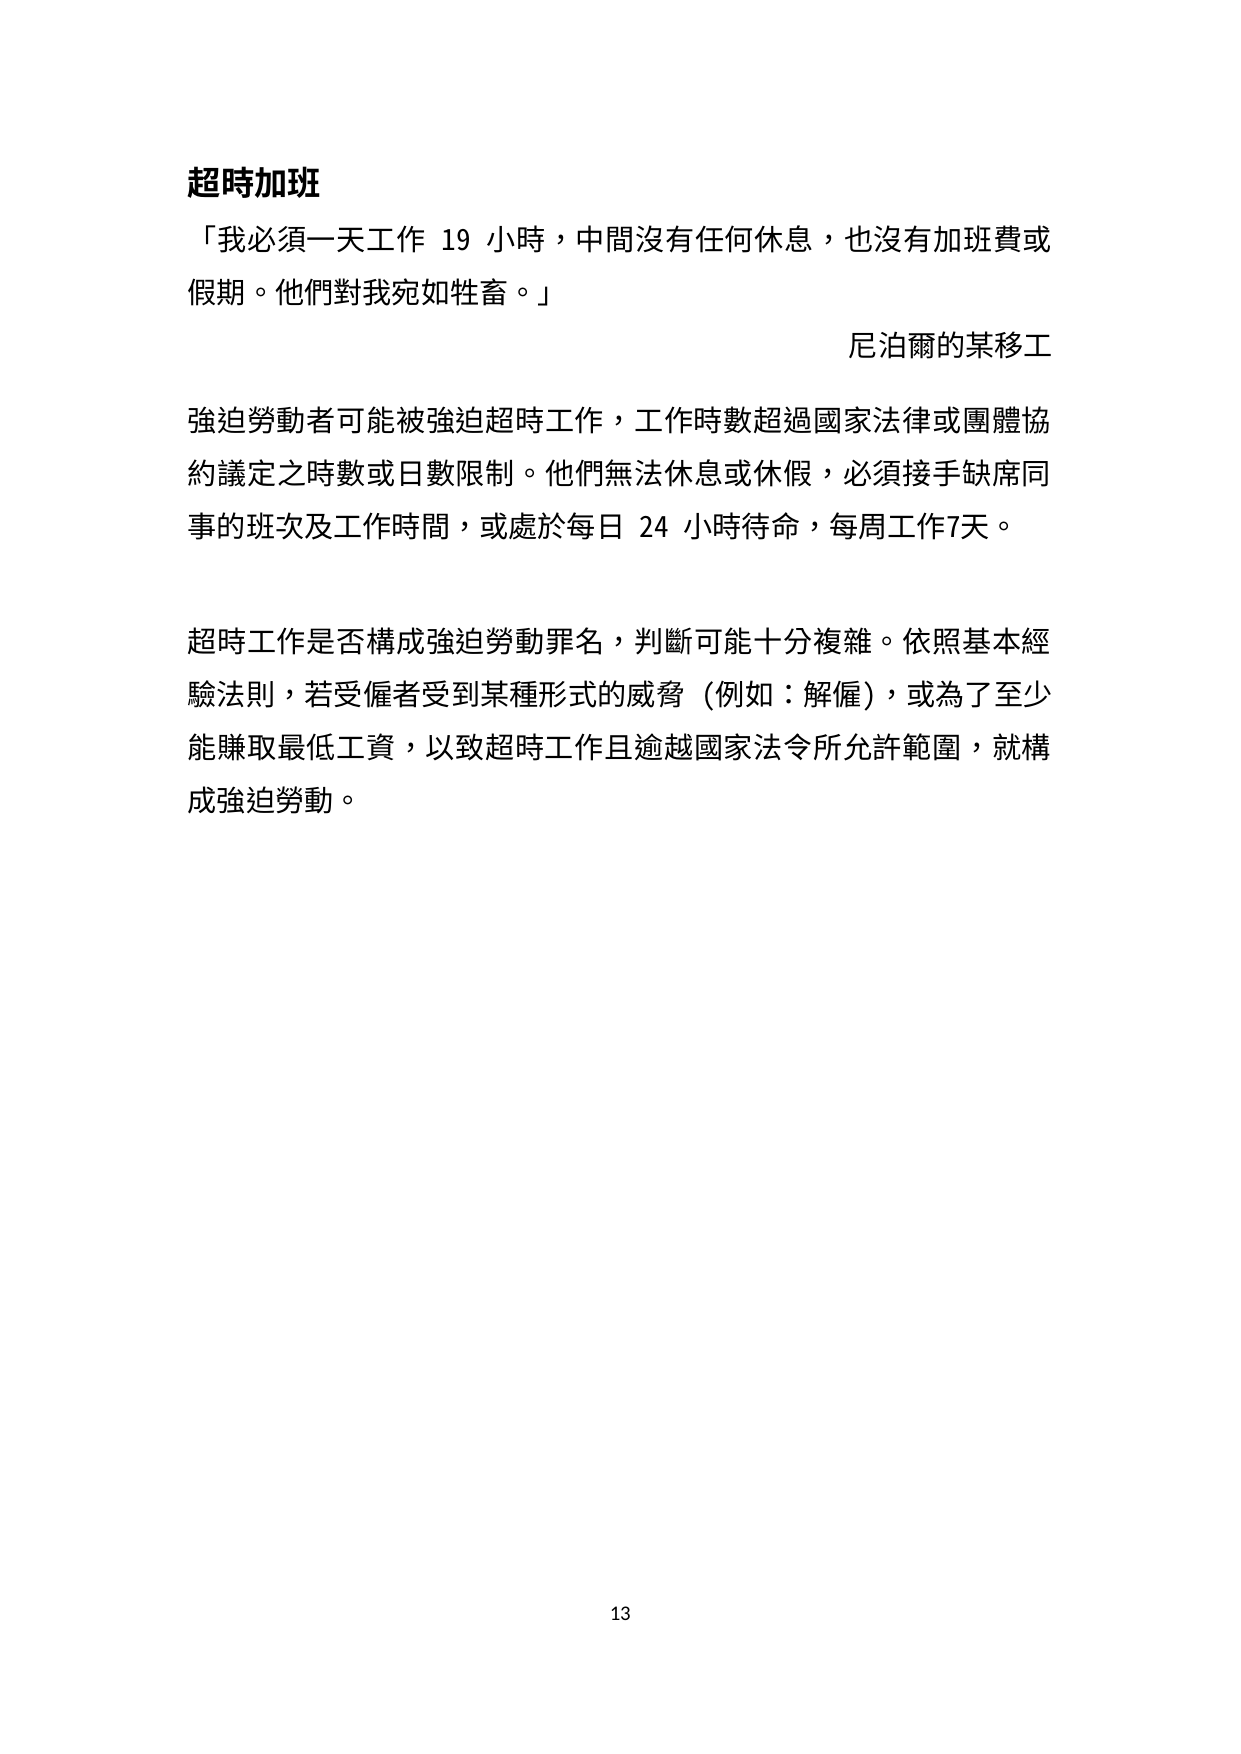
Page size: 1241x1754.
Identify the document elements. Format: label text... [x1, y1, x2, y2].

text 超時加班 [187, 157, 1053, 205]
text 超時工作是否構成強迫勞動罪名，判斷可能十分複雜。依照基本經驗法則，若受僱者受到某種形式的威脅 (例如：解僱)，或為了至少能賺取最低工資，以致超時工作且逾越國家法令所允許範圍，就構成強迫勞動。 [187, 619, 1053, 819]
text 強迫勞動者可能被強迫超時工作，工作時數超過國家法律或團體協約議定之時數或日數限制。他們無法休息或休假，必須接手缺席同事的班次及工作時間，或處於每日 24 小時待命，每周工作7天。 [187, 398, 1053, 546]
text 「我必須一天工作 19 小時，中間沒有任何休息，也沒有加班費或假期。他們對我宛如牲畜。」 [187, 217, 1053, 312]
text 尼泊爾的某移工 [187, 322, 1053, 365]
